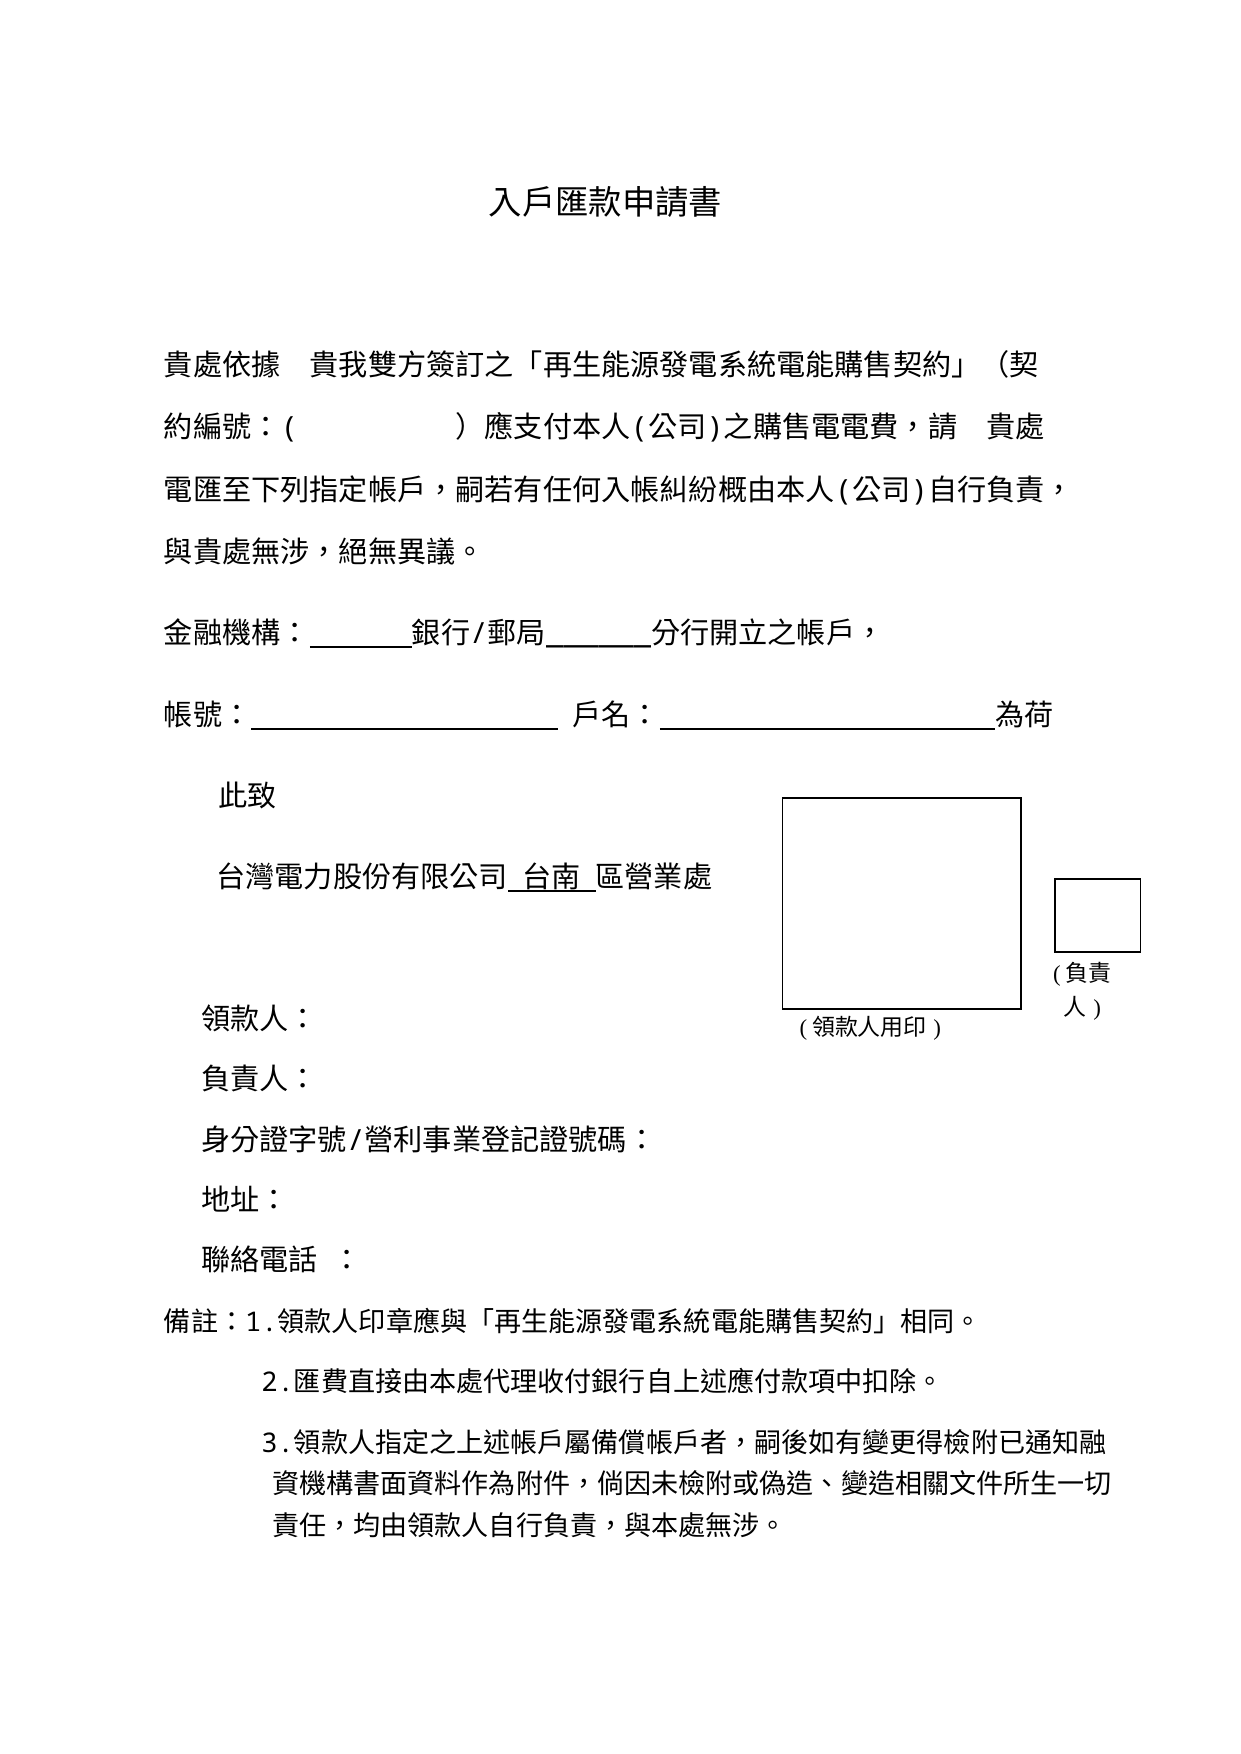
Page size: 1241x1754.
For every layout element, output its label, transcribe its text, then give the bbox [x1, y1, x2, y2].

text 領款人： [164, 996, 1122, 1037]
text 台灣電力股份有限公司 台南 區營業處 [164, 833, 782, 896]
text 3.領款人指定之上述帳戶屬備償帳戶者，嗣後如有變更得檢附已通知融資機構書面資料作為附件，倘因未檢附或偽造、變造相關文件所生一切責任，均由領款人自行負責，與本處無涉。 [164, 1419, 1122, 1544]
text 此致 [164, 752, 1122, 814]
text 貴處依據 貴我雙方簽訂之「再生能源發電系統電能購售契約」（契約編號：( ）應支付本人(公司)之購售電電費，請 貴處電匯至下列指定帳戶，嗣若有任何入帳糾紛概由本人(公司)自行負責，與貴處無涉，絕無異議。 [164, 321, 1045, 571]
text 帳號： 戶名： 為荷 [164, 671, 1122, 733]
text [1022, 833, 1122, 896]
text 身分證字號/營利事業登記證號碼： [164, 1117, 1122, 1158]
text 聯絡電話 ： [164, 1237, 1122, 1279]
text 備註：1.領款人印章應與「再生能源發電系統電能購售契約」相同。 [164, 1298, 1122, 1339]
text 金融機構： 銀行/郵局______分行開立之帳戶， [164, 589, 1122, 652]
text 2.匯費直接由本處代理收付銀行自上述應付款項中扣除。 [164, 1358, 1122, 1400]
text 入戶匯款申請書 [89, 158, 1122, 221]
text 地址： [164, 1177, 1122, 1219]
text 負責人： [164, 1056, 1122, 1098]
